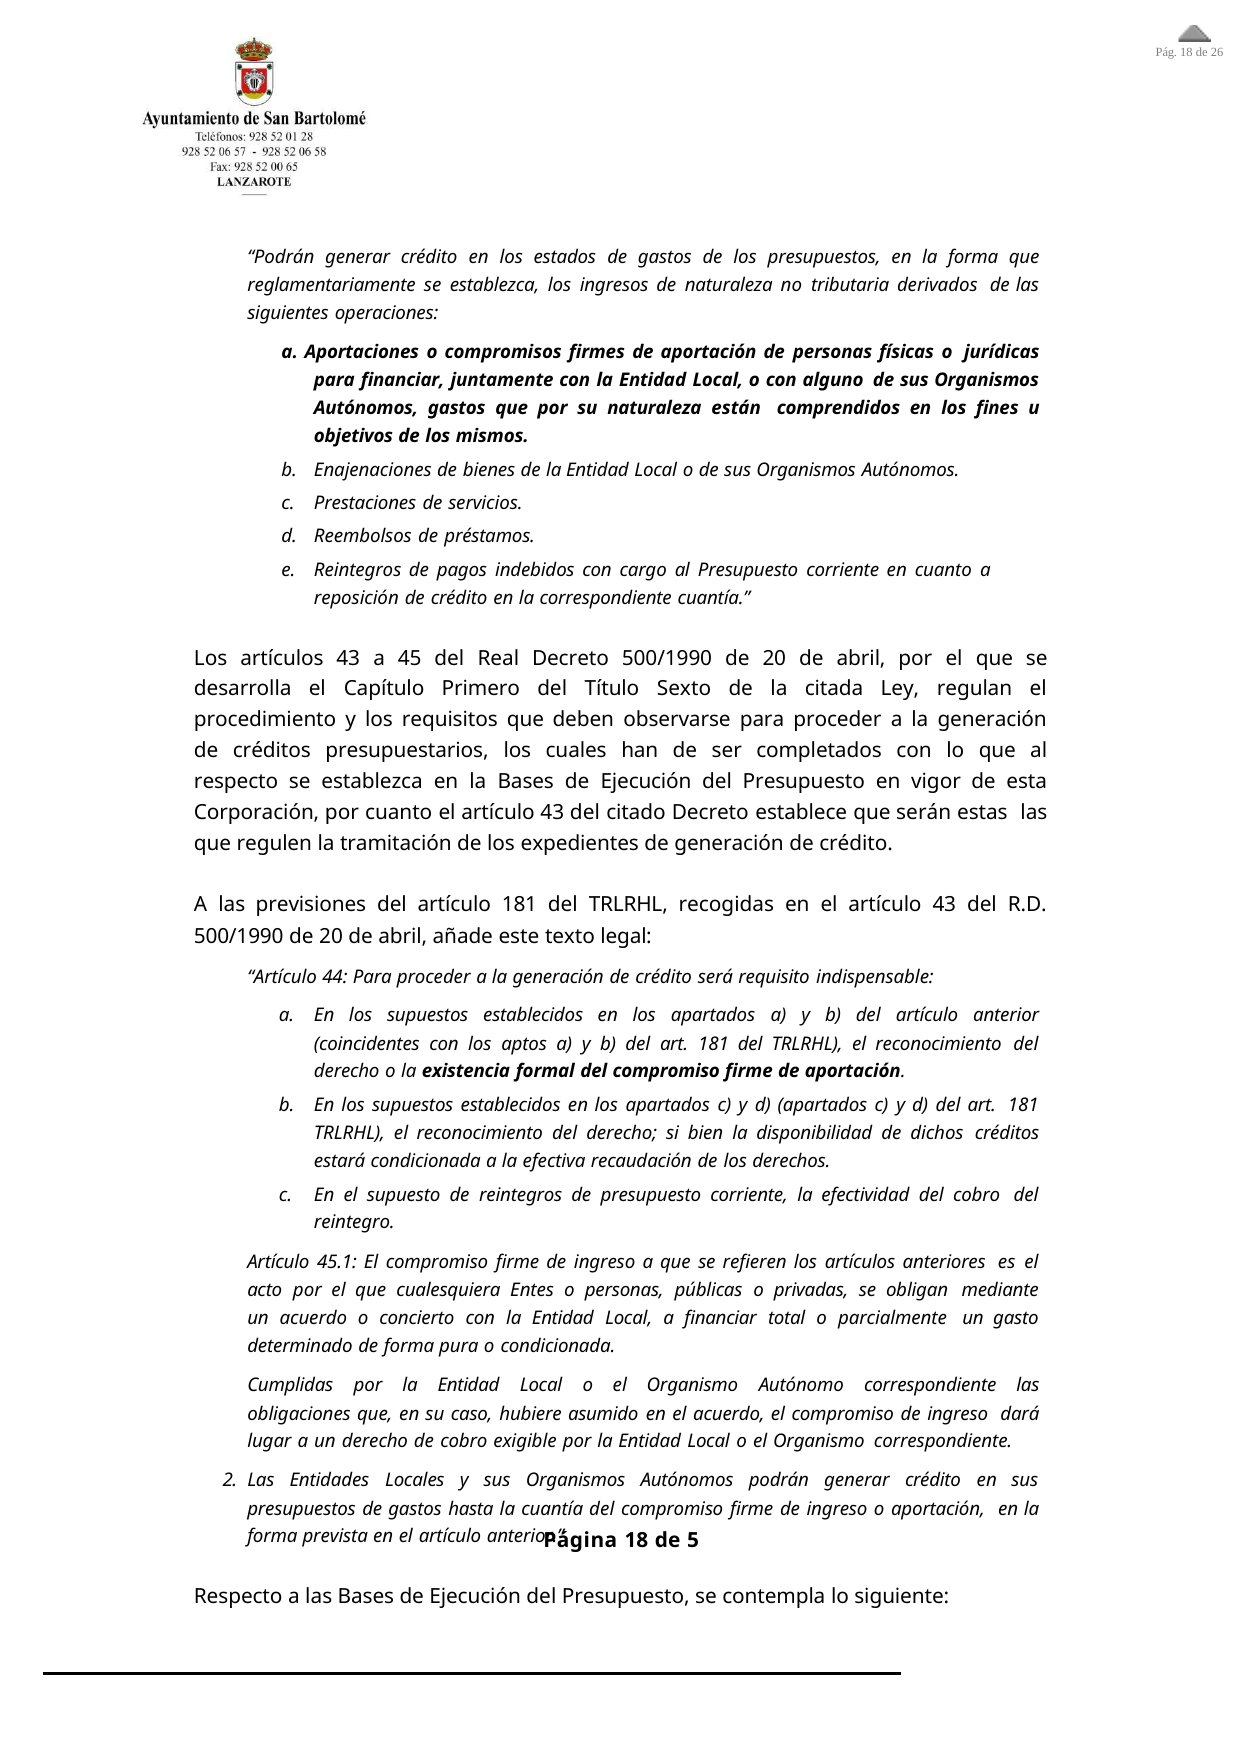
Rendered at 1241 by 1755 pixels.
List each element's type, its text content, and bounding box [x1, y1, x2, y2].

list Reintegros de pagos indebidos con cargo al Presupuesto corriente en cuanto a [281, 556, 1236, 582]
text a. Aportaciones o compromisos firmes de aportación de personas físicas o jurídicas para financiar, juntamente con la Entidad Local, o con alguno de sus Organismos Autónomos, gastos que por su naturaleza están comprendidos en los fines u objetivos de los mismos. [281, 339, 1040, 448]
text A las previsiones del artículo 181 del TRLRHL, recogidas en el artículo 43 del R.D. 500/1990 de 20 de abril, añade este texto legal: [194, 889, 1048, 949]
text Artículo 45.1: El compromiso firme de ingreso a que se refieren los artículos anteriores es el acto por el que cualesquiera Entes o personas, públicas o privadas, se obligan mediante un acuerdo o concierto con la Entidad Local, a financiar total o parcialmente un gasto determinado de forma pura o condicionada. [247, 1248, 1039, 1358]
list En los supuestos establecidos en los apartados a) y b) del artículo anterior (coincidentes con los aptos a) y b) del art. 181 del TRLRHL), el reconocimiento del derecho o la existencia formal del compromiso firme de aportación. [278, 1002, 1039, 1083]
picture [140, 36, 369, 197]
text Cumplidas por la Entidad Local o el Organismo Autónomo correspondiente las obligaciones que, en su caso, hubiere asumido en el acuerdo, el compromiso de ingreso dará lugar a un derecho de cobro exigible por la Entidad Local o el Organismo correspondiente. [247, 1372, 1039, 1453]
list Prestaciones de servicios. [281, 489, 1236, 515]
list Enajenaciones de bienes de la Entidad Local o de sus Organismos Autónomos. [281, 456, 1236, 482]
picture [1177, 25, 1211, 42]
text “Artículo 44: Para proceder a la generación de crédito será requisito indispensable: [247, 963, 1236, 989]
text Los artículos 43 a 45 del Real Decreto 500/1990 de 20 de abril, por el que se desarrolla el Capítulo Primero del Título Sexto de la citada Ley, regulan el procedimiento y los requisitos que deben observarse para proceder a la generación de créditos presupuestarios, los cuales han de ser completados con lo que al respecto se establezca en la Bases de Ejecución del Presupuesto en vigor de esta Corporación, por cuanto el artículo 43 del citado Decreto establece que serán estas las que regulen la tramitación de los expedientes de generación de crédito. [194, 643, 1048, 857]
text “Podrán generar crédito en los estados de gastos de los presupuestos, en la forma que reglamentariamente se establezca, los ingresos de naturaleza no tributaria derivados de las siguientes operaciones: [247, 244, 1039, 325]
list En los supuestos establecidos en los apartados c) y d) (apartados c) y d) del art. 181 TRLRHL), el reconocimiento del derecho; si bien la disponibilidad de dichos créditos estará condicionada a la efectiva recaudación de los derechos. [278, 1091, 1039, 1173]
list En el supuesto de reintegros de presupuesto corriente, la efectividad del cobro del reintegro. [278, 1181, 1039, 1234]
text Respecto a las Bases de Ejecución del Presupuesto, se contempla lo siguiente: [194, 1581, 1236, 1609]
text reposición de crédito en la correspondiente cuantía.” [314, 584, 1236, 610]
list Reembolsos de préstamos. [281, 523, 1236, 548]
list Las Entidades Locales y sus Organismos Autónomos podrán generar crédito en sus presupuestos de gastos hasta la cuantía del compromiso firme de ingreso o aportación, en la forma prevista en el artículo anterior.” [222, 1467, 1039, 1548]
